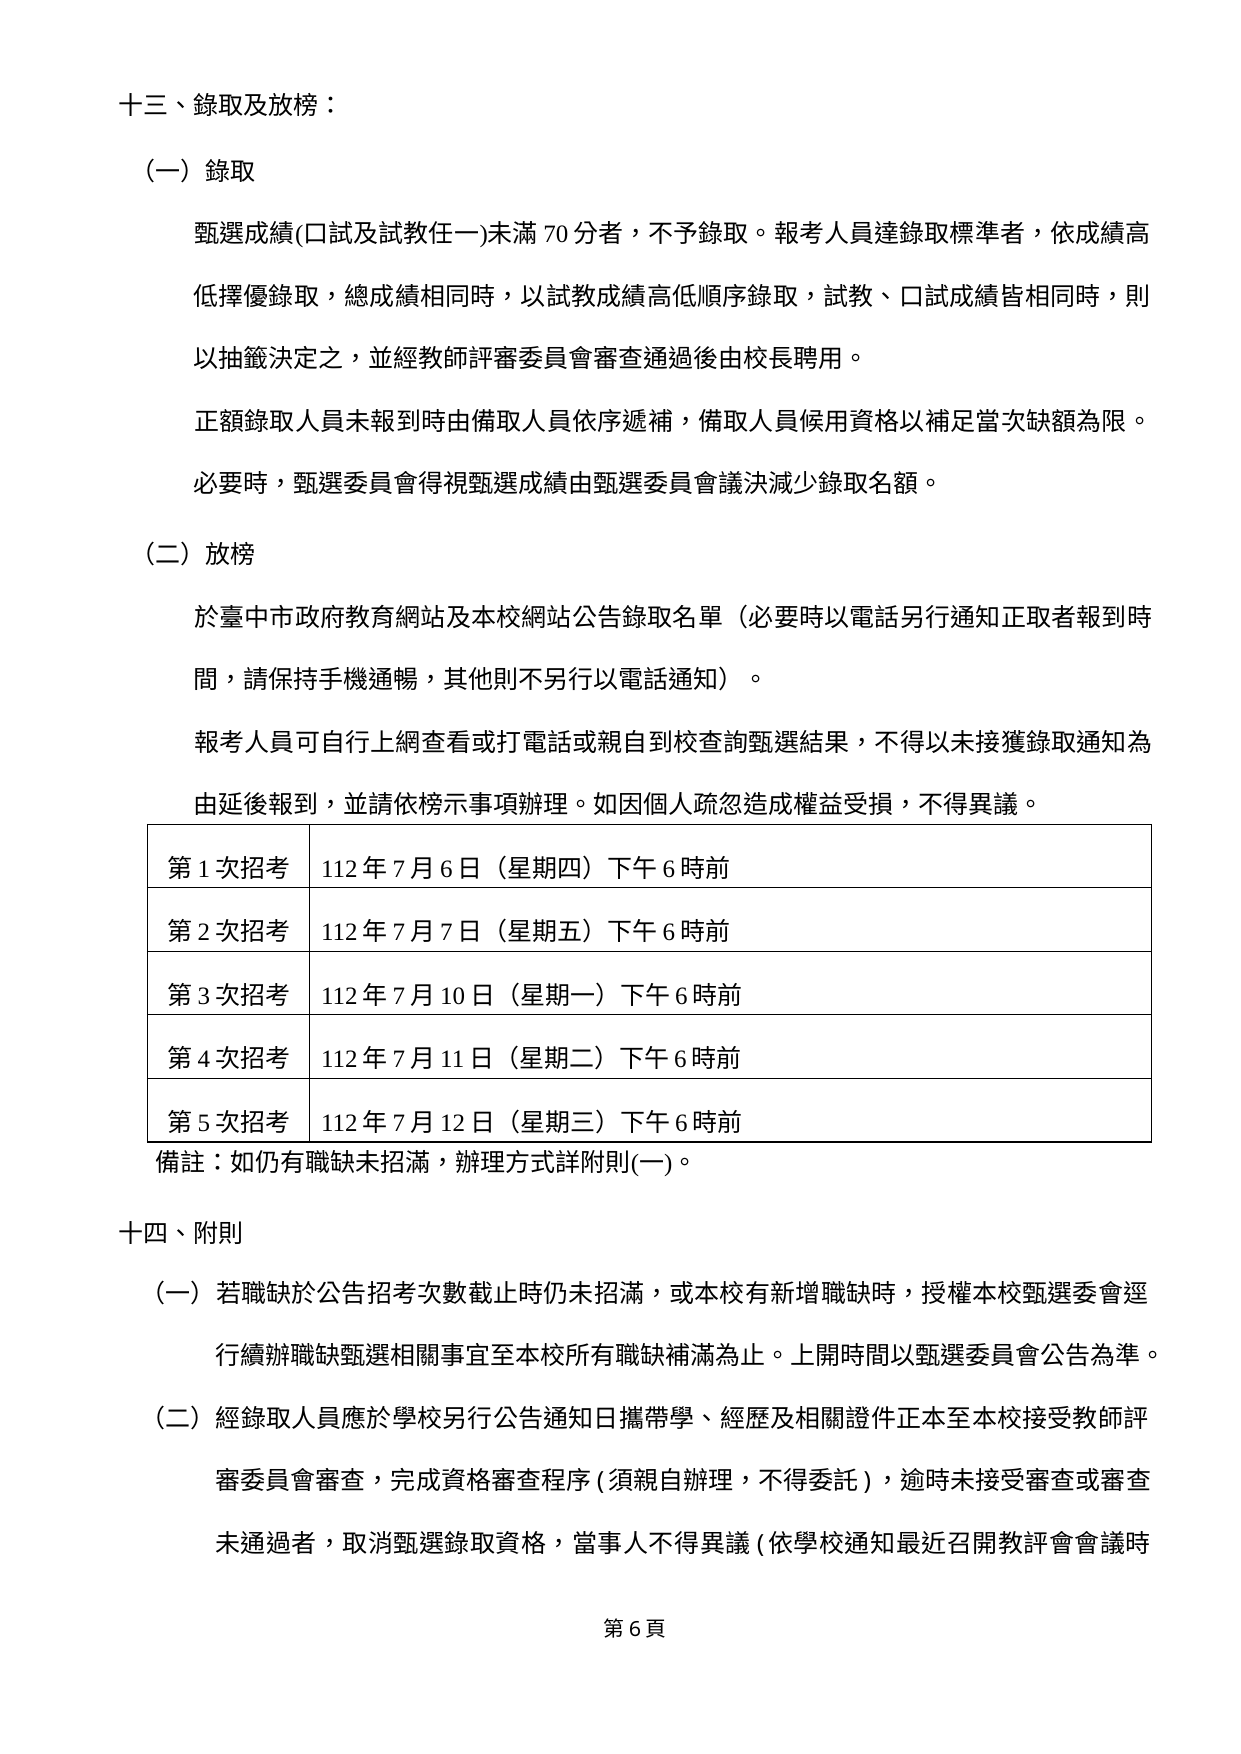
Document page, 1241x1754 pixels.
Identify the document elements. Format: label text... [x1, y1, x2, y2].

text 十四、附則 [118, 1213, 1152, 1250]
text （二）放榜 [118, 511, 1152, 574]
text 於臺中市政府教育網站及本校網站公告錄取名單（必要時以電話另行通知正取者報到時間，請保持手機通暢，其他則不另行以電話通知）。 [193, 574, 1152, 699]
text 甄選成績(口試及試教任一)未滿70分者，不予錄取。報考人員達錄取標準者，依成績高低擇優錄取，總成績相同時，以試教成績高低順序錄取，試教、口試成績皆相同時，則以抽籤決定之，並經教師評審委員會審查通過後由校長聘用。 [193, 190, 1152, 378]
text （一）錄取 [118, 128, 1152, 190]
text 正額錄取人員未報到時由備取人員依序遞補，備取人員候用資格以補足當次缺額為限。必要時，甄選委員會得視甄選成績由甄選委員會議決減少錄取名額。 [193, 378, 1152, 503]
table_cell 112年7月12日（星期三）下午6時前 [310, 1079, 1151, 1141]
table_header 112年7月6日（星期四）下午6時前 [310, 825, 1151, 887]
text 十三、錄取及放榜： [118, 85, 1152, 122]
text 備註：如仍有職缺未招滿，辦理方式詳附則(一)。 [131, 1142, 1152, 1179]
table_cell 第2次招考 [148, 888, 309, 951]
table_cell 112年7月10日（星期一）下午6時前 [310, 952, 1151, 1014]
text 報考人員可自行上網查看或打電話或親自到校查詢甄選結果，不得以未接獲錄取通知為由延後報到，並請依榜示事項辦理。如因個人疏忽造成權益受損，不得異議。 [193, 699, 1152, 824]
table_cell 112年7月11日（星期二）下午6時前 [310, 1015, 1151, 1078]
table_cell 第3次招考 [148, 952, 309, 1014]
text （二）經錄取人員應於學校另行公告通知日攜帶學、經歷及相關證件正本至本校接受教師評審委員會審查，完成資格審查程序(須親自辦理，不得委託)，逾時未接受審查或審查未通過者，取消甄選錄取資格，當事人不得異議(依學校通知最近召開教評會會議時 [140, 1375, 1152, 1562]
text （一）若職缺於公告招考次數截止時仍未招滿，或本校有新增職缺時，授權本校甄選委會逕行續辦職缺甄選相關事宜至本校所有職缺補滿為止。上開時間以甄選委員會公告為準。 [140, 1250, 1152, 1375]
table_header 第1次招考 [148, 825, 309, 887]
table_cell 第5次招考 [148, 1079, 309, 1141]
table_cell 112年7月7日（星期五）下午6時前 [310, 888, 1151, 951]
table_cell 第4次招考 [148, 1015, 309, 1078]
